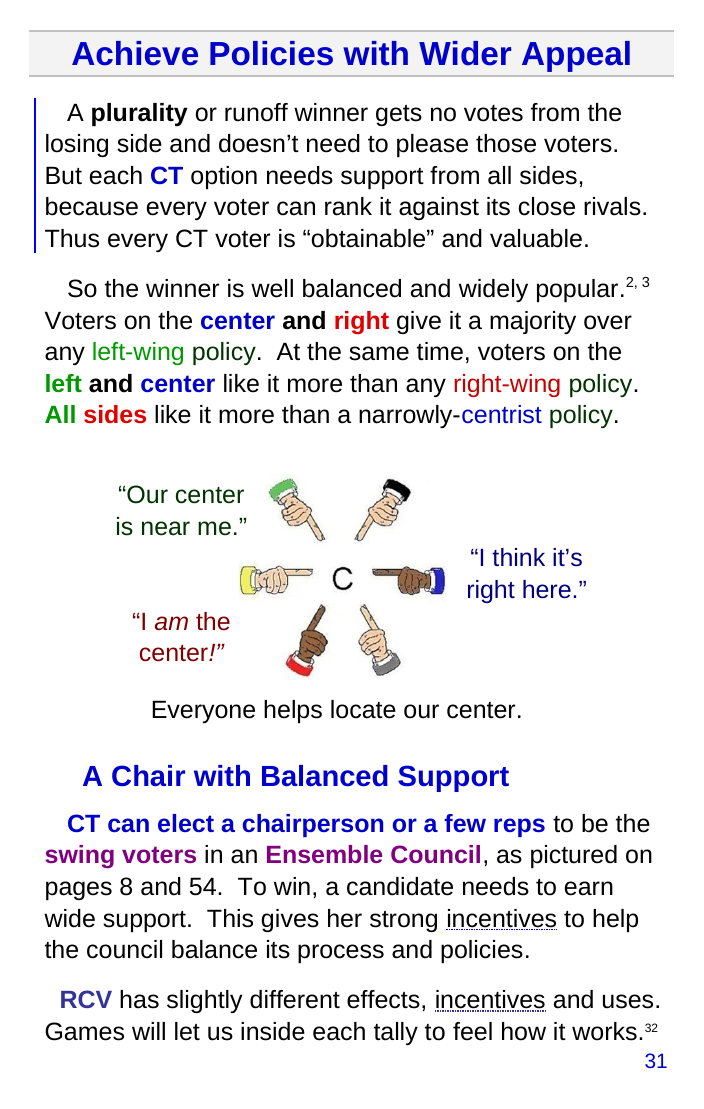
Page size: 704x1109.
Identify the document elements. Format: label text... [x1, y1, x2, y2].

table_cell Achieve Policies with Wider Appeal A plurality or runoff winner gets no votes from the losing side and doesn’t need to please those voters. But each CT option needs support from all sides, because every voter can rank it against its close rivals. Thus every CT voter is “obtainable” and valuable. So the winner is well balanced and widely popular.2, 3 Voters on the center and right give it a majority over any left-wing policy. At the same time, voters on the left and center like it more than any right-wing policy. All sides like it more than a narrowly-centrist policy. “Our center is near me.” “I think it’s right here.” “I am the center!” Everyone helps locate our center. A Chair with Balanced Support CT can elect a chairperson or a few reps to be the swing voters in an Ensemble Council, as pictured on pages 8 and 54. To win, a candidate needs to earn wide support. This gives her strong incentives to help the council balance its process and policies. RCV has slightly different effects, incentives and uses. Games will let us inside each tally to feel how it works. 31 [29, 77, 674, 1079]
